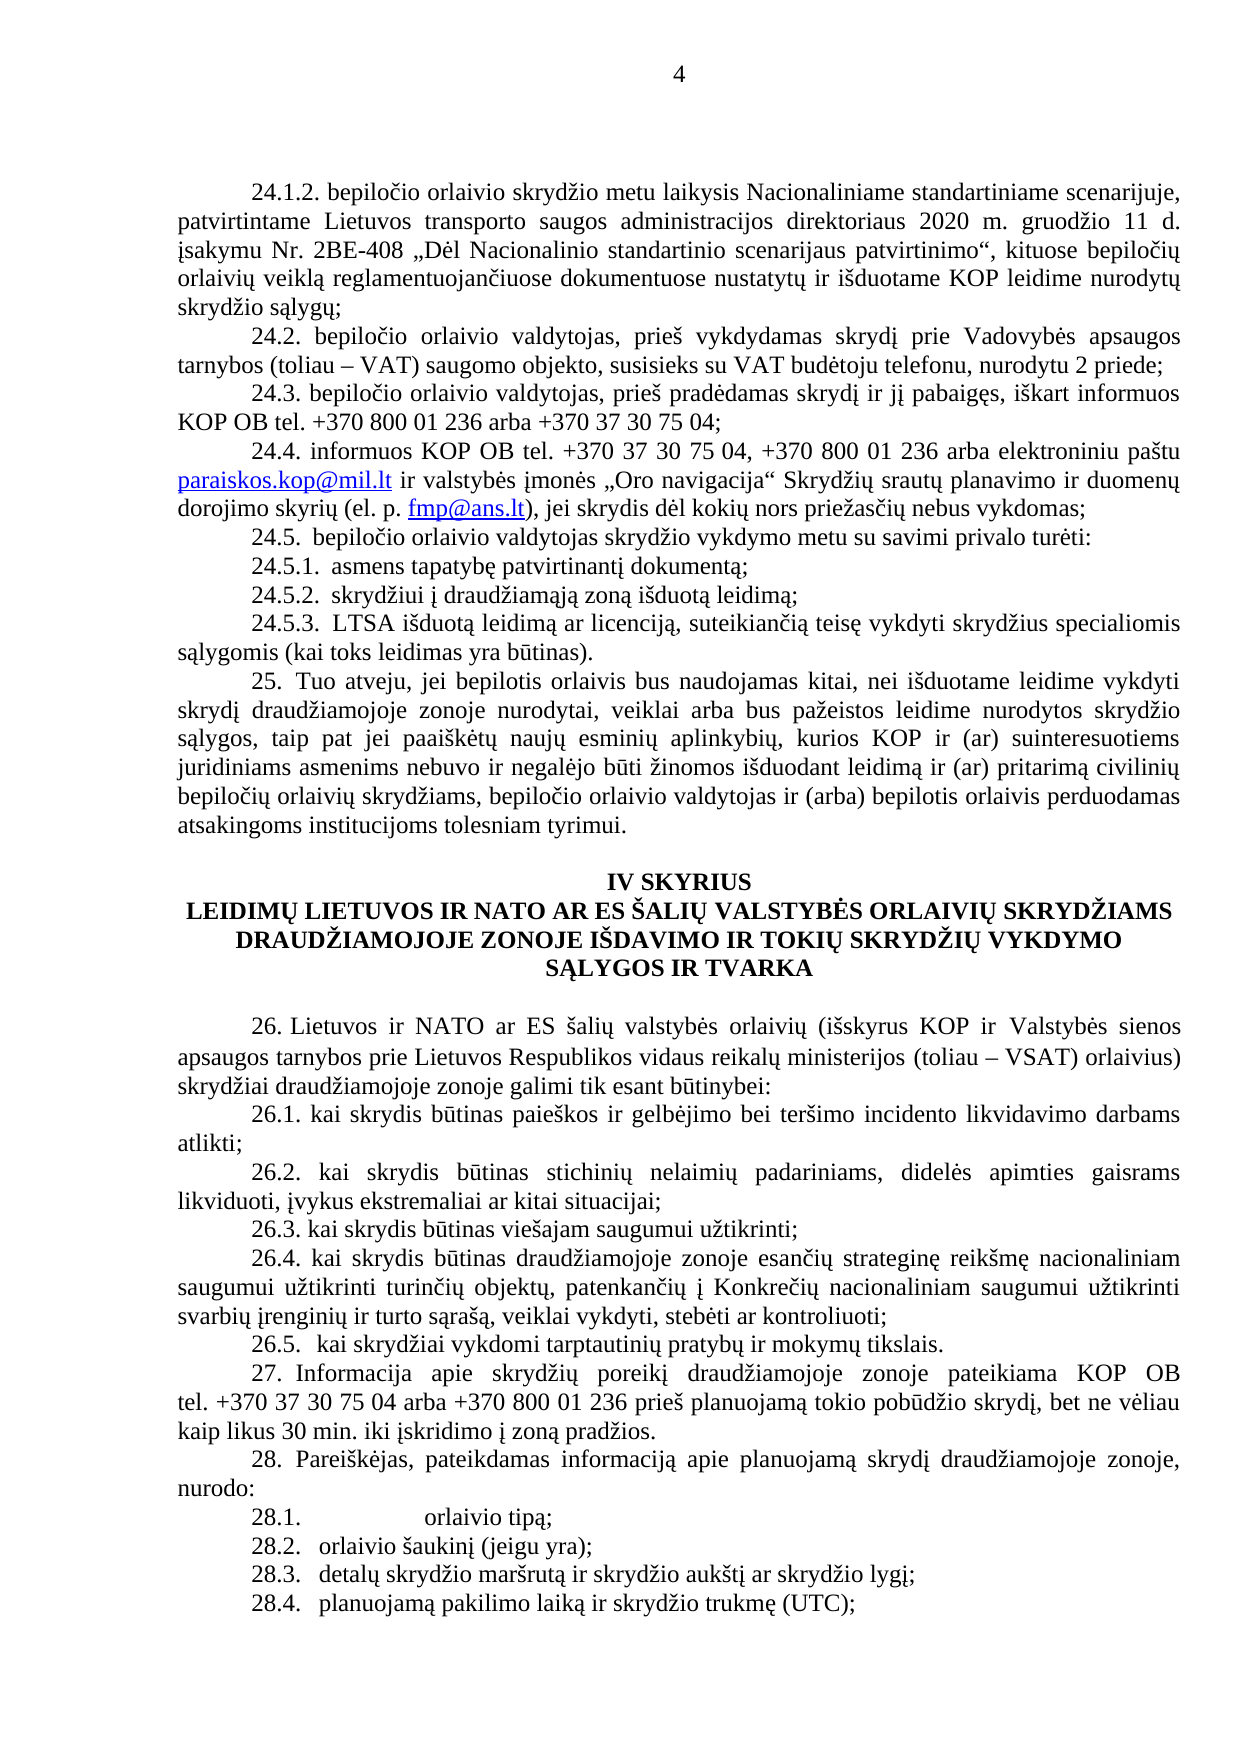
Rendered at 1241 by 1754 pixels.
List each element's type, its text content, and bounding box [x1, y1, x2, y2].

text IV SKYRIUS [177, 867, 1181, 896]
text 24.5.2. skrydžiui į draudžiamąją zoną išduotą leidimą; [177, 580, 1181, 608]
text 26.1. kai skrydis būtinas paieškos ir gelbėjimo bei teršimo incidento likvidavimo darbams atlikti; [177, 1099, 1181, 1157]
text 28.3. detalų skrydžio maršrutą ir skrydžio aukštį ar skrydžio lygį; [177, 1559, 1181, 1588]
text 26.3. kai skrydis būtinas viešajam saugumui užtikrinti; [177, 1214, 1181, 1243]
text 27. Informacija apie skrydžių poreikį draudžiamojoje zonoje pateikiama KOP OB tel. +370 37 30 75 04 arba +370 800 01 236 prieš planuojamą tokio pobūdžio skrydį, bet ne vėliau kaip likus 30 min. iki įskridimo į zoną pradžios. [177, 1358, 1181, 1444]
text 24.5.1. asmens tapatybę patvirtinantį dokumentą; [251, 551, 1181, 580]
text 24.4. informuos KOP OB tel. +370 37 30 75 04, +370 800 01 236 arba elektroniniu paštu paraiskos.kop@mil.lt ir valstybės įmonės „Oro navigacija“ Skrydžių srautų planavimo ir duomenų dorojimo skyrių (el. p. fmp@ans.lt), jei skrydis dėl kokių nors priežasčių nebus vykdomas; [177, 436, 1181, 522]
text 26.5. kai skrydžiai vykdomi tarptautinių pratybų ir mokymų tikslais. [177, 1329, 1181, 1358]
text 28.2. orlaivio šaukinį (jeigu yra); [177, 1531, 1181, 1559]
text 28. Pareiškėjas, pateikdamas informaciją apie planuojamą skrydį draudžiamojoje zonoje, nurodo: [177, 1444, 1181, 1502]
text 28.4. planuojamą pakilimo laiką ir skrydžio trukmę (UTC); [177, 1588, 1181, 1617]
text 24.2. bepiločio orlaivio valdytojas, prieš vykdydamas skrydį prie Vadovybės apsaugos tarnybos (toliau – VAT) saugomo objekto, susisieks su VAT budėtoju telefonu, nurodytu 2 priede; [177, 321, 1181, 378]
text 24.1.2. bepiločio orlaivio skrydžio metu laikysis Nacionaliniame standartiniame scenarijuje, patvirtintame Lietuvos transporto saugos administracijos direktoriaus 2020 m. gruodžio 11 d. įsakymu Nr. 2BE-408 „Dėl Nacionalinio standartinio scenarijaus patvirtinimo“, kituose bepiločių orlaivių veiklą reglamentuojančiuose dokumentuose nustatytų ir išduotame KOP leidime nurodytų skrydžio sąlygų; [177, 177, 1181, 321]
text 24.5.3. LTSA išduotą leidimą ar licenciją, suteikiančią teisę vykdyti skrydžius specialiomis sąlygomis (kai toks leidimas yra būtinas). [177, 608, 1181, 666]
text 26. Lietuvos ir NATO ar ES šalių valstybės orlaivių (išskyrus KOP ir Valstybės sienos apsaugos tarnybos prie Lietuvos Respublikos vidaus reikalų ministerijos (toliau – VSAT) orlaivius) skrydžiai draudžiamojoje zonoje galimi tik esant būtinybei: [177, 1011, 1181, 1099]
text LEIDIMŲ LIETUVOS IR NATO AR ES ŠALIŲ VALSTYBĖS ORLAIVIŲ SKRYDŽIAMS DRAUDŽIAMOJOJE ZONOJE IŠDAVIMO IR TOKIŲ SKRYDŽIŲ VYKDYMO SĄLYGOS IR TVARKA [177, 896, 1181, 982]
text 24.5. bepiločio orlaivio valdytojas skrydžio vykdymo metu su savimi privalo turėti: [177, 522, 1181, 551]
text 24.3. bepiločio orlaivio valdytojas, prieš pradėdamas skrydį ir jį pabaigęs, iškart informuos KOP OB tel. +370 800 01 236 arba +370 37 30 75 04; [177, 378, 1181, 436]
text 28.1. orlaivio tipą; [251, 1502, 1181, 1531]
text 26.2. kai skrydis būtinas stichinių nelaimių padariniams, didelės apimties gaisrams likviduoti, įvykus ekstremaliai ar kitai situacijai; [177, 1157, 1181, 1214]
text 26.4. kai skrydis būtinas draudžiamojoje zonoje esančių strateginę reikšmę nacionaliniam saugumui užtikrinti turinčių objektų, patenkančių į Konkrečių nacionaliniam saugumui užtikrinti svarbių įrenginių ir turto sąrašą, veiklai vykdyti, stebėti ar kontroliuoti; [177, 1243, 1181, 1329]
text 25. Tuo atveju, jei bepilotis orlaivis bus naudojamas kitai, nei išduotame leidime vykdyti skrydį draudžiamojoje zonoje nurodytai, veiklai arba bus pažeistos leidime nurodytos skrydžio sąlygos, taip pat jei paaiškėtų naujų esminių aplinkybių, kurios KOP ir (ar) suinteresuotiems juridiniams asmenims nebuvo ir negalėjo būti žinomos išduodant leidimą ir (ar) pritarimą civilinių bepiločių orlaivių skrydžiams, bepiločio orlaivio valdytojas ir (arba) bepilotis orlaivis perduodamas atsakingoms institucijoms tolesniam tyrimui. [177, 666, 1181, 838]
